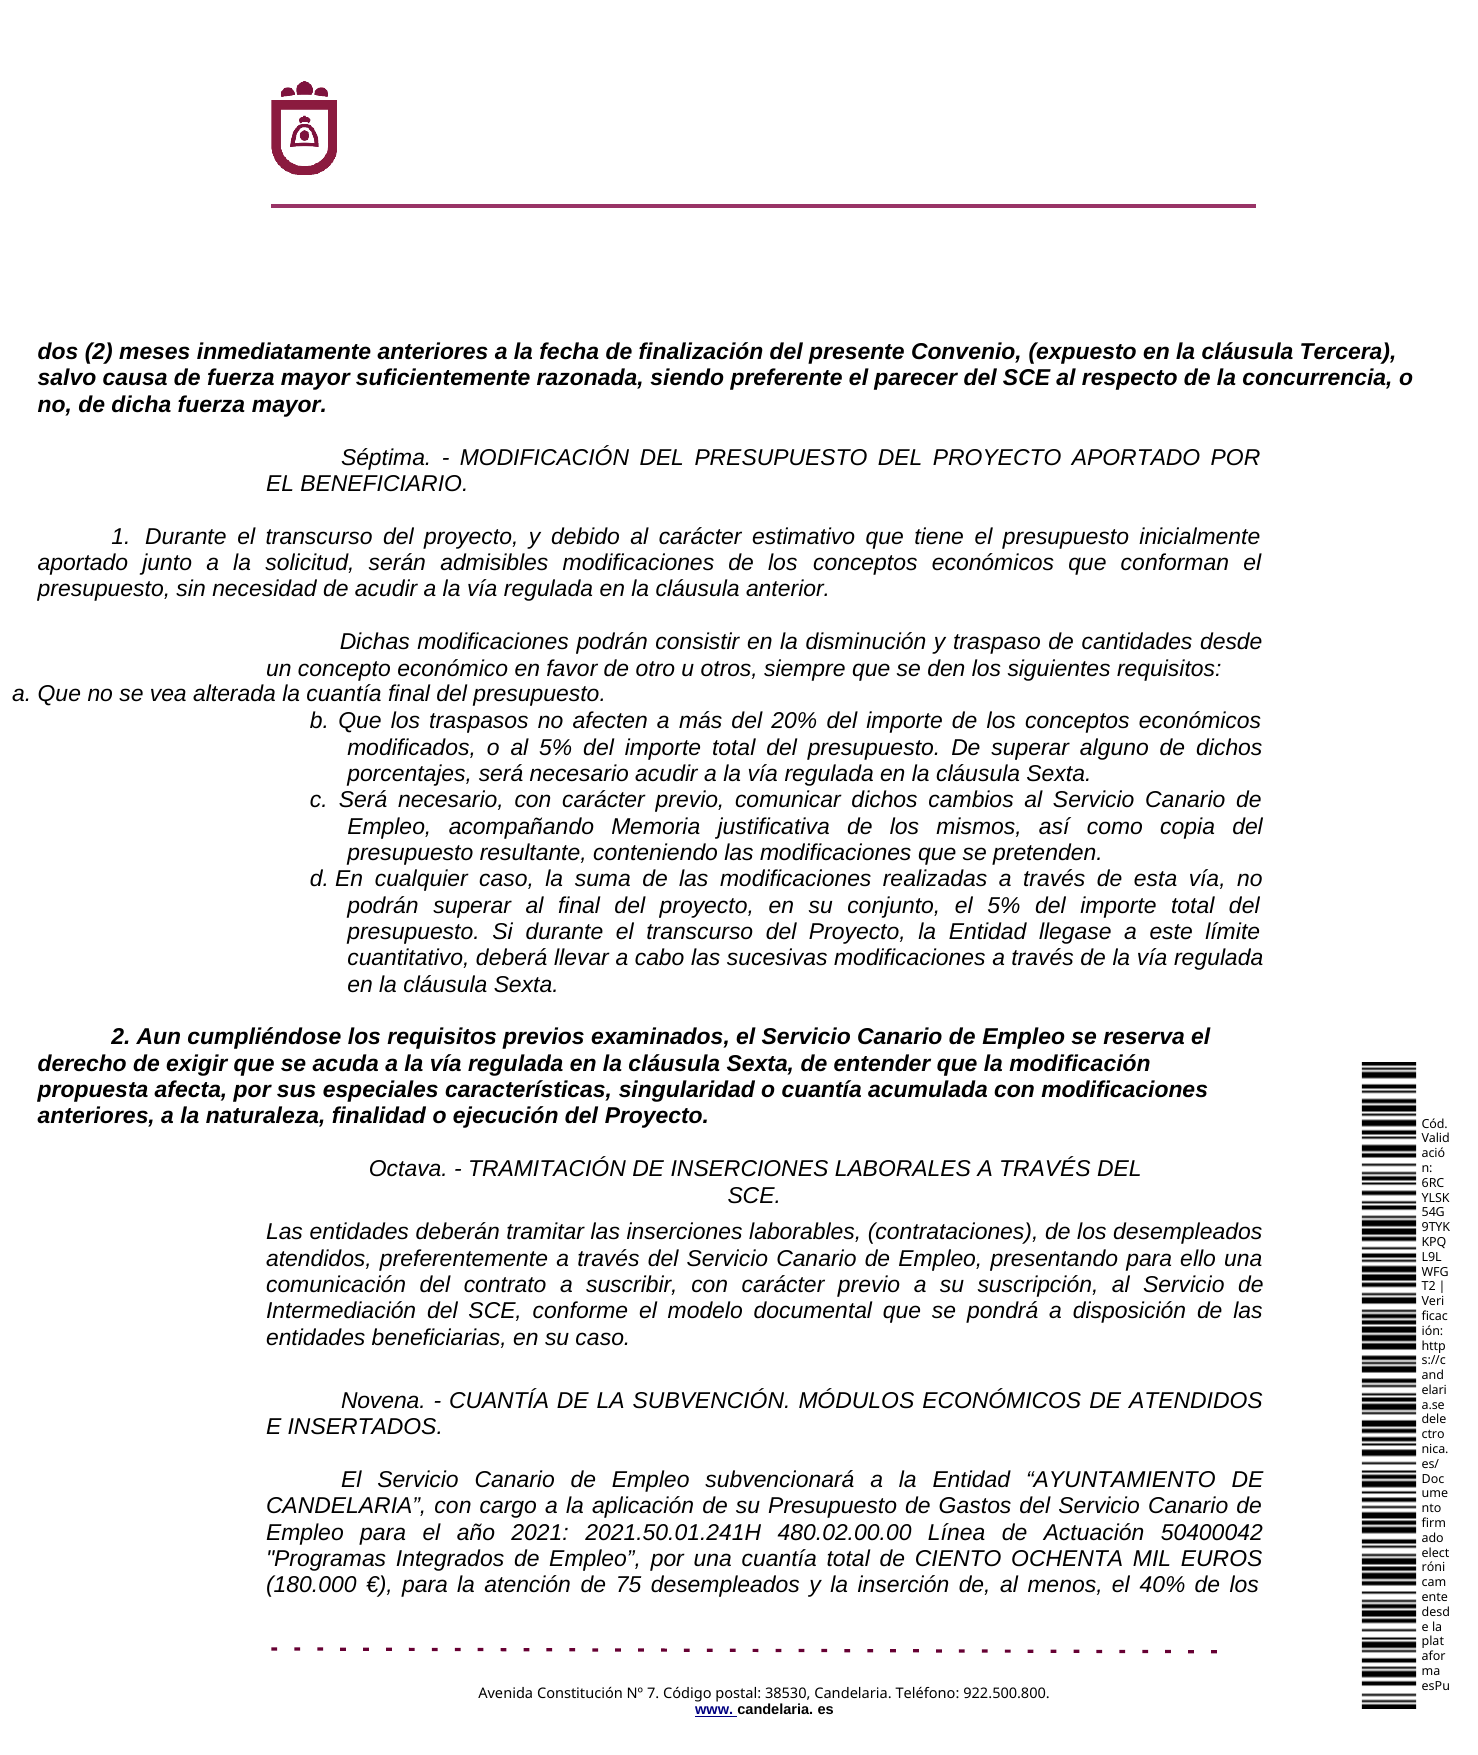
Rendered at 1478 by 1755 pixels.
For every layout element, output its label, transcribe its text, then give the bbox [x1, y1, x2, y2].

list En cualquier caso, la suma de las modificaciones realizadas a través de esta vía, no podrán superar al final del proyecto, en su conjunto, el 5% del importe total del presupuesto. Si durante el transcurso del Proyecto, la Entidad llegase a este límite cuantitativo, deberá llevar a cabo las sucesivas modificaciones a través de la vía regulada en la cláusula Sexta. [309, 865, 1263, 997]
list Que los traspasos no afecten a más del 20% del importe de los conceptos económicos modificados, o al 5% del importe total del presupuesto. De superar alguno de dichos porcentajes, será necesario acudir a la vía regulada en la cláusula Sexta. [309, 707, 1263, 786]
subtitle dos (2) meses inmediatamente anteriores a la fecha de finalización del presente Convenio, (expuesto en la cláusula Tercera), salvo causa de fuerza mayor suficientemente razonada, siendo preferente el parecer del SCE al respecto de la concurrencia, o no, de dicha fuerza mayor. [37, 338, 1427, 417]
text Séptima. - MODIFICACIÓN DEL PRESUPUESTO DEL PROYECTO APORTADO POR EL BENEFICIARIO. [266, 443, 1263, 496]
text Dichas modificaciones podrán consistir en la disminución y traspaso de cantidades desde un concepto económico en favor de otro u otros, siempre que se den los siguientes requisitos: [266, 628, 1263, 681]
text El Servicio Canario de Empleo subvencionará a la Entidad “AYUNTAMIENTO DE CANDELARIA”, con cargo a la aplicación de su Presupuesto de Gastos del Servicio Canario de Empleo para el año 2021: 2021.50.01.241H 480.02.00.00 Línea de Actuación 50400042 "Programas Integrados de Empleo”, por una cuantía total de CIENTO OCHENTA MIL EUROS (180.000 €), para la atención de 75 desempleados y la inserción de, al menos, el 40% de los [266, 1466, 1263, 1598]
list Será necesario, con carácter previo, comunicar dichos cambios al Servicio Canario de Empleo, acompañando Memoria justificativa de los mismos, así como copia del presupuesto resultante, conteniendo las modificaciones que se pretenden. [309, 786, 1263, 865]
text Octava. - TRAMITACIÓN DE INSERCIONES LABORALES A TRAVÉS DEL SCE. [340, 1155, 1170, 1208]
text Avenida Constitución Nº 7. Código postal: 38530, Candelaria. Teléfono: 922.500.800. [392, 1685, 1136, 1701]
text Las entidades deberán tramitar las inserciones laborables, (contrataciones), de los desempleados atendidos, preferentemente a través del Servicio Canario de Empleo, presentando para ello una comunicación del contrato a suscribir, con carácter previo a su suscripción, al Servicio de Intermediación del SCE, conforme el modelo documental que se pondrá a disposición de las entidades beneficiarias, en su caso. [266, 1218, 1263, 1350]
list Que no se vea alterada la cuantía final del presupuesto. [12, 681, 1427, 707]
text Cód. Validación: 6RCYLSK54G9TYKKPQL9LWFGT2 | Verificación: https://candelaria.sedelectronica.es/ Documento firmado electrónicamente desde la plataforma esPublico Gestiona | Página 34 de 51 [1421, 1117, 1450, 1694]
text www. candelaria. es [392, 1701, 1136, 1718]
text Novena. - CUANTÍA DE LA SUBVENCIÓN. MÓDULOS ECONÓMICOS DE ATENDIDOS E INSERTADOS. [266, 1387, 1263, 1440]
list Durante el transcurso del proyecto, y debido al carácter estimativo que tiene el presupuesto inicialmente aportado junto a la solicitud, serán admisibles modificaciones de los conceptos económicos que conforman el presupuesto, sin necesidad de acudir a la vía regulada en la cláusula anterior. [37, 523, 1263, 602]
list Aun cumpliéndose los requisitos previos examinados, el Servicio Canario de Empleo se reserva el derecho de exigir que se acuda a la vía regulada en la cláusula Sexta, de entender que la modificación propuesta afecta, por sus especiales características, singularidad o cuantía acumulada con modificaciones anteriores, a la naturaleza, finalidad o ejecución del Proyecto. [37, 1023, 1258, 1129]
